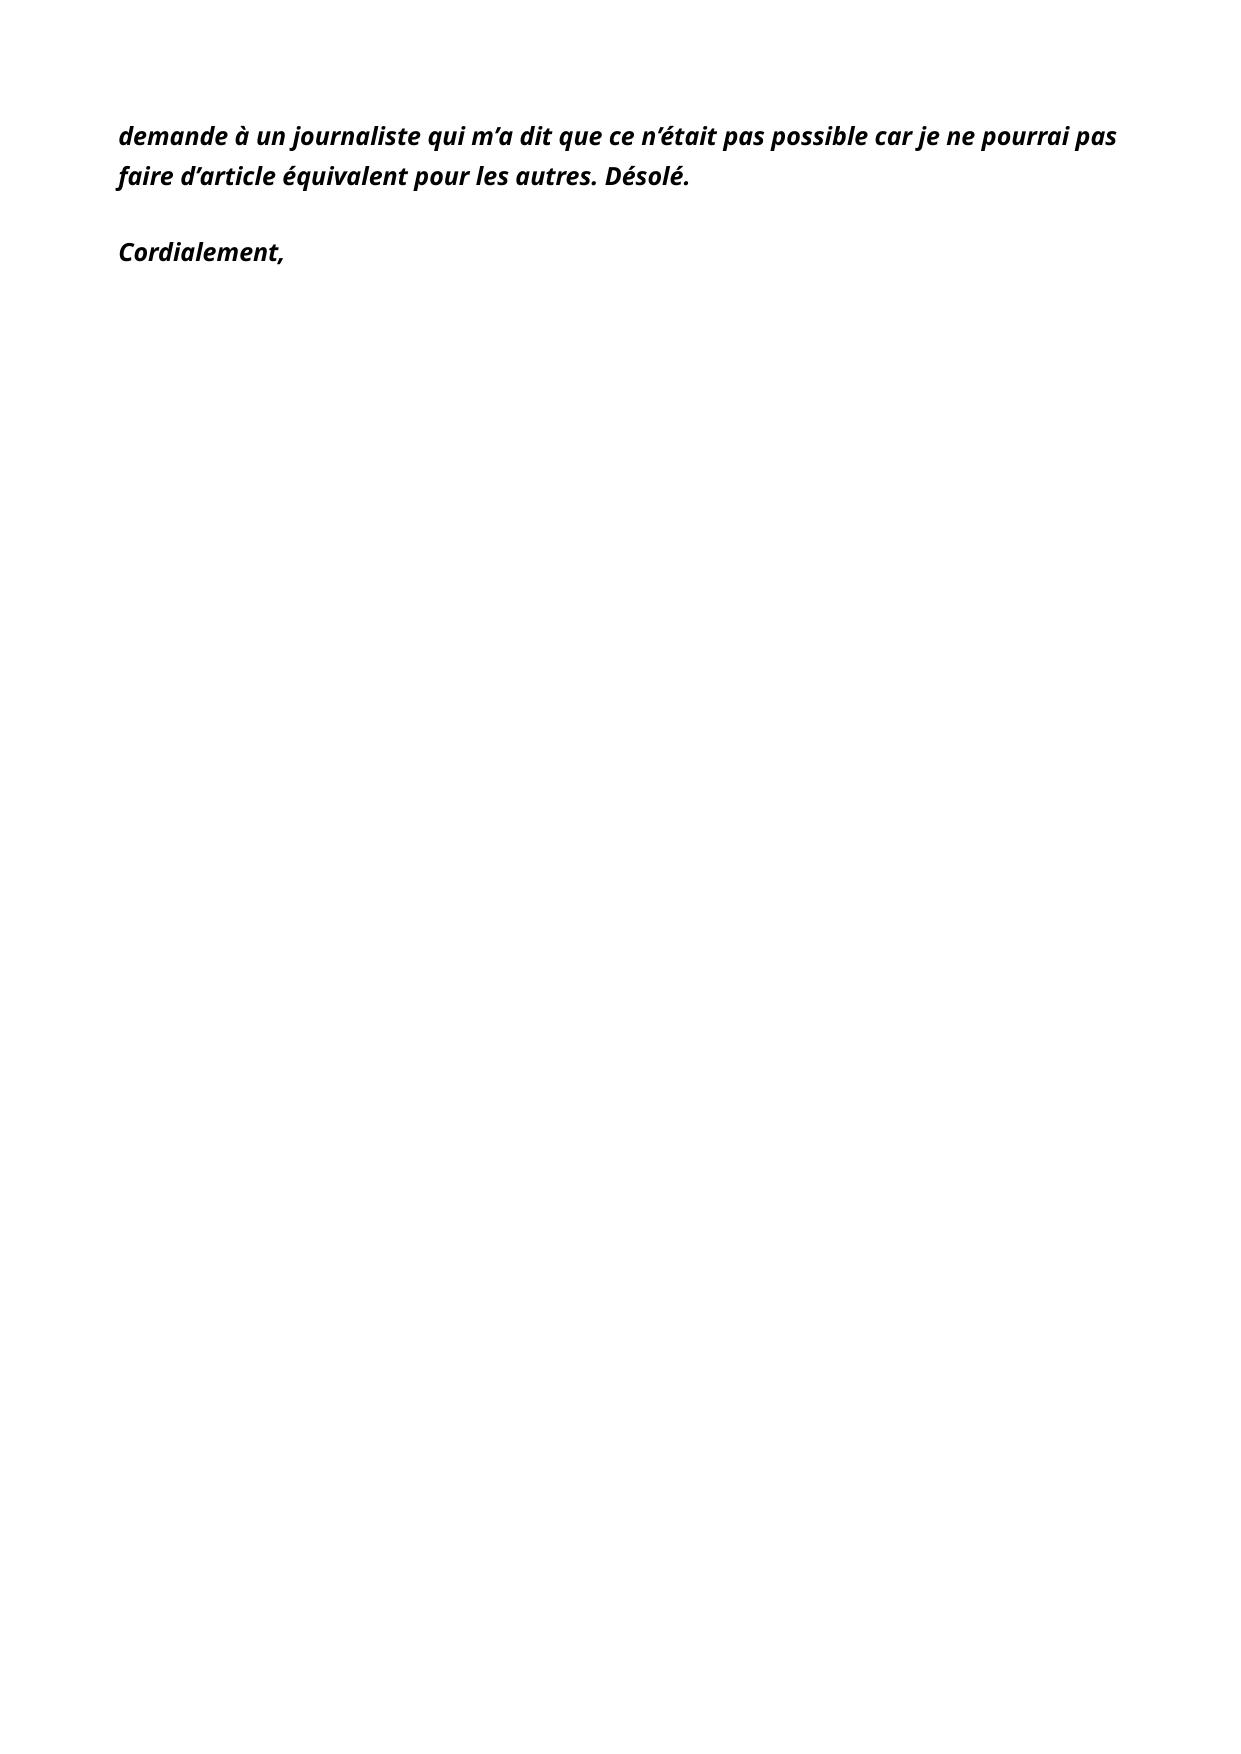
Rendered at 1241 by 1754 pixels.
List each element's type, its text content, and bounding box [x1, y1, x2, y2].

text demande à un journaliste qui m’a dit que ce n’était pas possible car je ne pourrai pas faire d’article équivalent pour les autres. Désolé. [118, 118, 1122, 193]
text Cordialement, [118, 234, 1122, 268]
